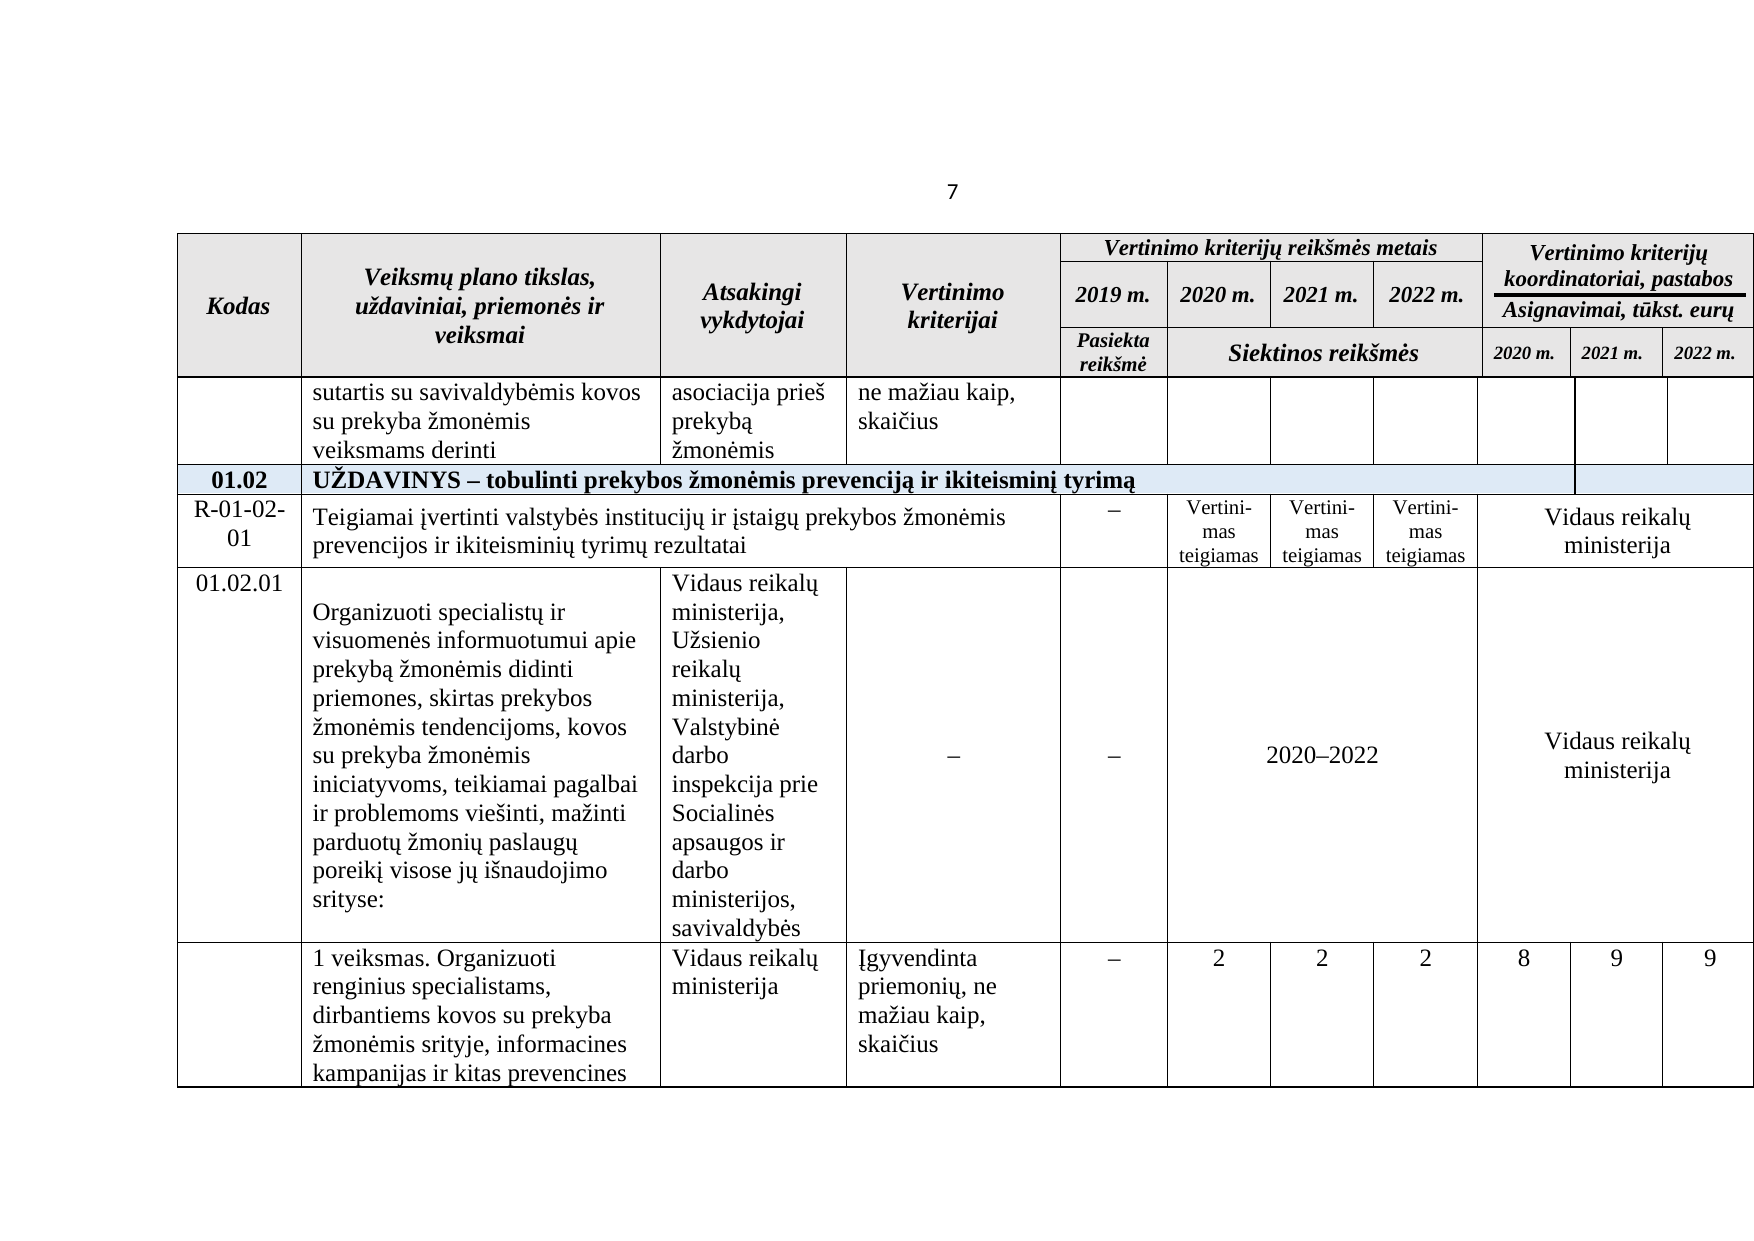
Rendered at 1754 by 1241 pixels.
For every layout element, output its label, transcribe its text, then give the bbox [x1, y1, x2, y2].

table_cell 2019 m. [1061, 262, 1167, 327]
table_cell [1271, 378, 1373, 464]
table_header Vertinimo kriterijų koordinatoriai, pastabos Asignavimai, tūkst. eurų [1483, 234, 1753, 327]
table_cell – [1061, 568, 1167, 942]
table_cell Vidaus reikalų ministerija [1478, 495, 1753, 567]
table_cell 2020 m. [1483, 328, 1570, 376]
table_cell Įgyvendinta priemonių, ne mažiau kaip, skaičius [847, 943, 1060, 1086]
table_cell [178, 943, 301, 1086]
table_cell Vertini-mas teigiamas [1374, 495, 1477, 567]
table_cell 2020 m. [1168, 262, 1270, 327]
table_cell 2021 m. [1571, 328, 1662, 376]
table_cell 2022 m. [1663, 328, 1753, 376]
table_header Vertinimo kriterijų reikšmės metais [1061, 234, 1482, 261]
table_cell Pasiekta reikšmė [1061, 328, 1167, 376]
table_cell 2 [1374, 943, 1477, 1086]
table_cell 8 [1478, 943, 1570, 1086]
table_cell Teigiamai įvertinti valstybės institucijų ir įstaigų prekybos žmonėmis prevencijos ir ikiteisminių tyrimų rezultatai [302, 495, 1060, 567]
table_cell Vidaus reikalų ministerija [1478, 568, 1753, 942]
table_cell 2 [1168, 943, 1270, 1086]
table_cell ne mažiau kaip, skaičius [847, 378, 1060, 464]
table_cell – [847, 568, 1060, 942]
table_cell [1374, 378, 1477, 464]
table_cell [1061, 378, 1167, 464]
table_cell Vertini-mas teigiamas [1271, 495, 1373, 567]
table_cell 2020–2022 [1168, 568, 1477, 942]
table_cell Vidaus reikalų ministerija [661, 943, 846, 1086]
table_cell 2022 m. [1374, 262, 1482, 327]
table_cell Vertini-mas teigiamas [1168, 495, 1270, 567]
table_header Veiksmų plano tikslas, uždaviniai, priemonės ir veiksmai [302, 234, 660, 376]
table_cell 9 [1663, 943, 1753, 1086]
table_cell [1576, 465, 1753, 493]
table_cell Siektinos reikšmės [1168, 328, 1482, 376]
table_cell [1668, 378, 1753, 464]
table_cell Organizuoti specialistų ir visuomenės informuotumui apie prekybą žmonėmis didinti priemones, skirtas prekybos žmonėmis tendencijoms, kovos su prekyba žmonėmis iniciatyvoms, teikiamai pagalbai ir problemoms viešinti, mažinti parduotų žmonių paslaugų poreikį visose jų išnaudojimo srityse: [302, 568, 660, 942]
table_cell 2 [1271, 943, 1373, 1086]
table_cell 01.02.01 [178, 568, 301, 942]
table_cell 9 [1571, 943, 1662, 1086]
table_header Kodas [178, 234, 301, 376]
table_cell [178, 378, 301, 464]
table_cell – [1061, 943, 1167, 1086]
table_cell [1478, 378, 1574, 464]
table_cell UŽDAVINYS – tobulinti prekybos žmonėmis prevenciją ir ikiteisminį tyrimą [302, 465, 1574, 493]
table_header Atsakingi vykdytojai [661, 234, 846, 376]
table_cell – [1061, 495, 1167, 567]
table_header Vertinimo kriterijai [847, 234, 1060, 376]
table_cell 01.02 [178, 465, 301, 493]
table_cell Vidaus reikalų ministerija, Užsienio reikalų ministerija, Valstybinė darbo inspekcija prie Socialinės apsaugos ir darbo ministerijos, savivaldybės [661, 568, 846, 942]
table_cell 2021 m. [1271, 262, 1373, 327]
table_cell asociacija prieš prekybą žmonėmis [661, 378, 846, 464]
table_cell [1168, 378, 1270, 464]
table_cell R-01-02-01 [178, 495, 301, 567]
table_cell [1576, 378, 1667, 464]
